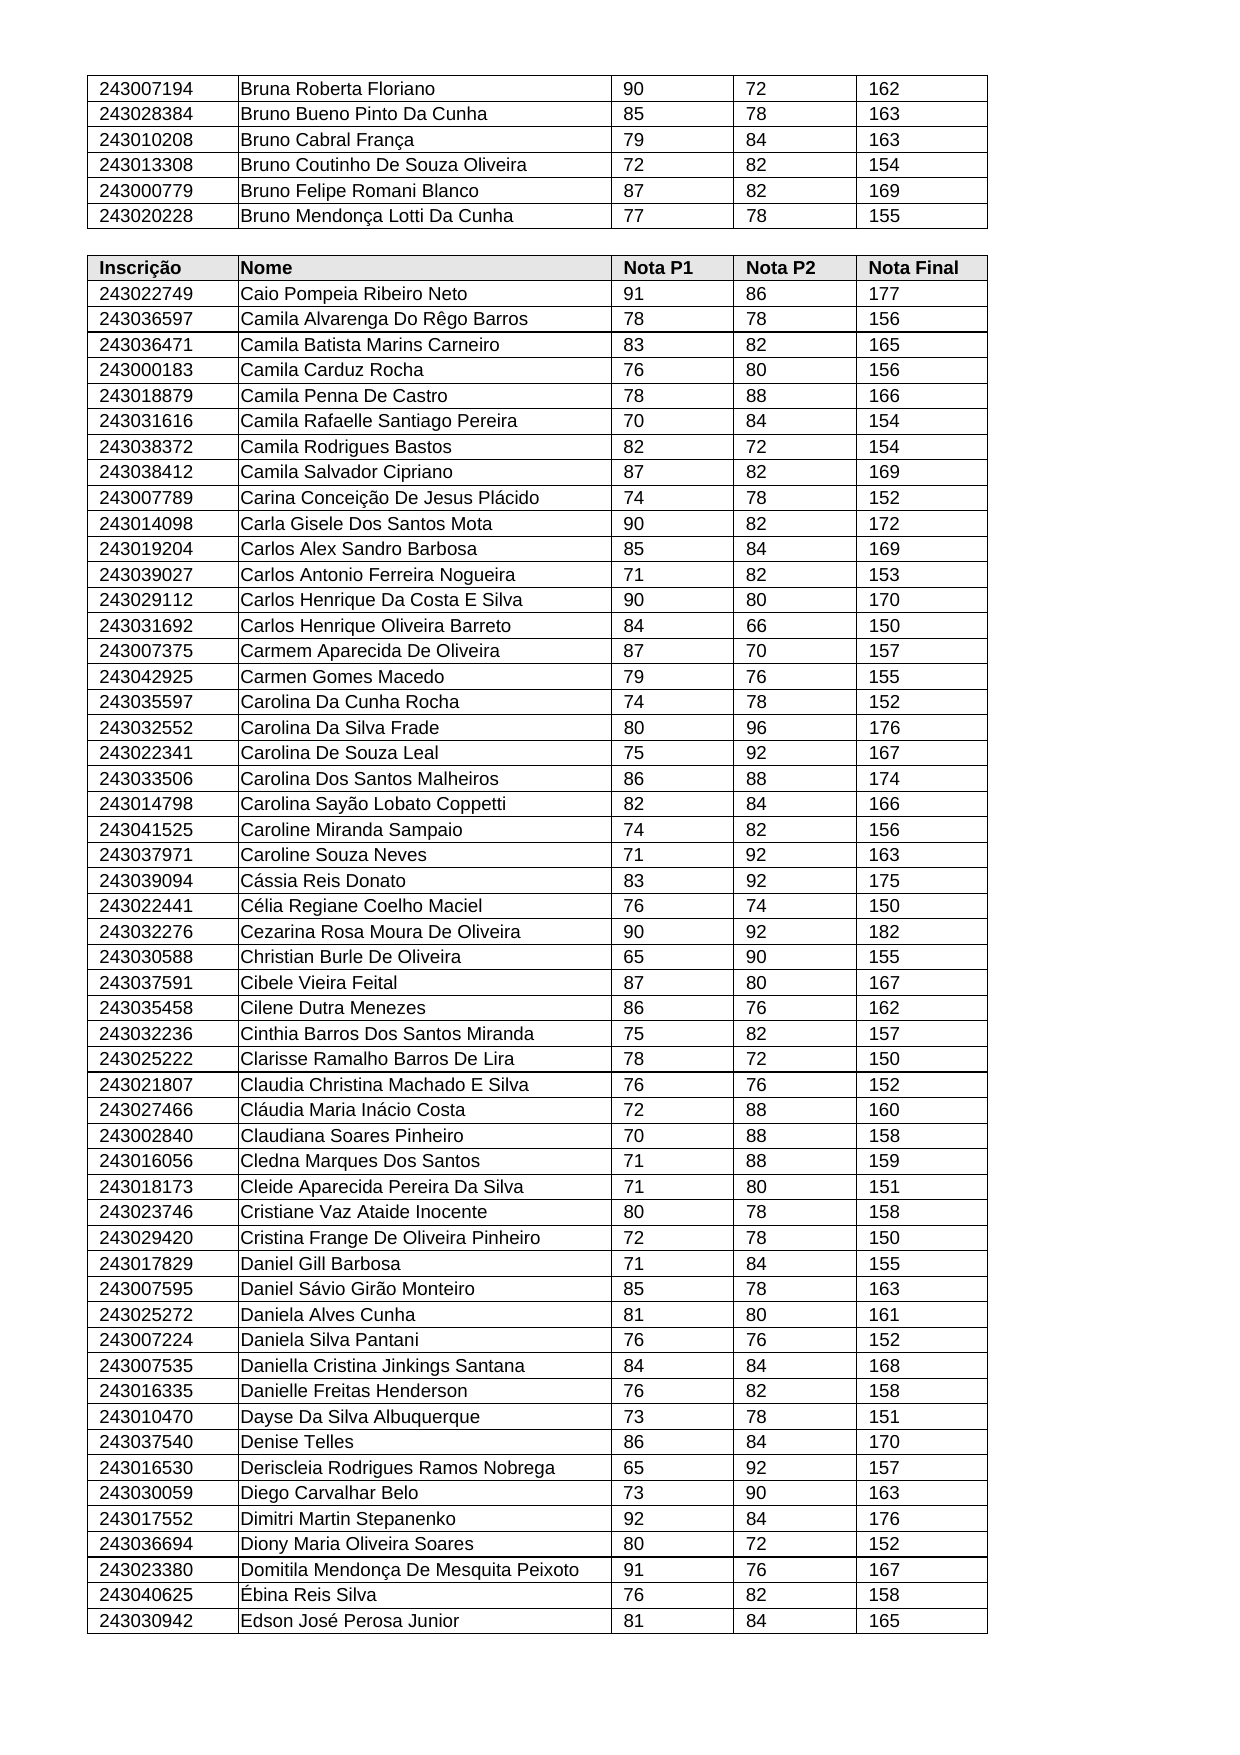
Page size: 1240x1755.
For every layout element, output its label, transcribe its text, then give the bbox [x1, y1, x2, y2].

table_cell 87 [612, 639, 733, 663]
table_cell Camila Penna De Castro [239, 384, 611, 408]
table_cell 82 [734, 1379, 856, 1403]
table_cell Camila Alvarenga Do Rêgo Barros [239, 307, 611, 331]
table_cell 158 [857, 1379, 987, 1403]
table_cell 243022341 [88, 741, 238, 765]
table_cell 78 [734, 1226, 856, 1250]
table_cell Cibele Vieira Feital [239, 970, 611, 995]
table_cell 83 [612, 333, 733, 357]
table_cell Diony Maria Oliveira Soares [239, 1532, 611, 1556]
table_cell Claudia Christina Machado E Silva [239, 1073, 611, 1097]
table_cell 75 [612, 741, 733, 765]
table_cell 172 [857, 511, 987, 536]
table_cell 90 [612, 919, 733, 944]
table_cell Camila Rafaelle Santiago Pereira [239, 409, 611, 433]
table_cell 90 [734, 1481, 856, 1505]
table_cell Carlos Antonio Ferreira Nogueira [239, 562, 611, 587]
table_cell 80 [612, 715, 733, 740]
table_cell 169 [857, 460, 987, 484]
table_cell 243038372 [88, 435, 238, 459]
table_cell 243036597 [88, 307, 238, 331]
table_cell 163 [857, 127, 987, 152]
table_cell 72 [734, 435, 856, 459]
table_cell 82 [612, 435, 733, 459]
table_cell 175 [857, 868, 987, 893]
table_cell Cássia Reis Donato [239, 868, 611, 893]
table_cell 243010470 [88, 1404, 238, 1429]
table_cell 78 [612, 1047, 733, 1071]
table_cell Carolina Dos Santos Malheiros [239, 766, 611, 791]
table_cell 243014798 [88, 792, 238, 816]
table_cell 243029420 [88, 1226, 238, 1250]
table_cell Caroline Miranda Sampaio [239, 817, 611, 842]
table_cell 78 [734, 690, 856, 714]
table_cell 243017829 [88, 1251, 238, 1276]
table_cell 80 [612, 1532, 733, 1556]
table_cell 243016335 [88, 1379, 238, 1403]
table_cell 90 [612, 511, 733, 536]
table_cell 243017552 [88, 1506, 238, 1531]
table_cell 165 [857, 333, 987, 357]
table_cell Dayse Da Silva Albuquerque [239, 1404, 611, 1429]
table_cell 170 [857, 1430, 987, 1454]
table_cell 165 [857, 1609, 987, 1633]
table_cell Carlos Henrique Da Costa E Silva [239, 588, 611, 612]
table_cell 243025222 [88, 1047, 238, 1071]
table_cell 76 [612, 1328, 733, 1352]
table_cell Denise Telles [239, 1430, 611, 1454]
table_cell 84 [734, 792, 856, 816]
table_cell 76 [734, 996, 856, 1020]
table_cell Camila Batista Marins Carneiro [239, 333, 611, 357]
table_cell 166 [857, 792, 987, 816]
table_cell 84 [734, 1353, 856, 1378]
table_cell 174 [857, 766, 987, 791]
table_cell 243016530 [88, 1455, 238, 1480]
table_cell 86 [612, 766, 733, 791]
table_cell 243025272 [88, 1302, 238, 1327]
table_cell 176 [857, 715, 987, 740]
table_cell 76 [734, 1073, 856, 1097]
table_cell 78 [734, 204, 856, 228]
table_cell 84 [734, 409, 856, 433]
table_cell 88 [734, 384, 856, 408]
table_cell 243041525 [88, 817, 238, 842]
table_cell 82 [734, 460, 856, 484]
table_cell 74 [612, 690, 733, 714]
table_cell Carolina Da Cunha Rocha [239, 690, 611, 714]
table_cell 76 [612, 1379, 733, 1403]
table_cell 82 [734, 511, 856, 536]
table_cell 163 [857, 843, 987, 867]
table_cell 162 [857, 76, 987, 101]
table_cell Carolina Da Silva Frade [239, 715, 611, 740]
table_cell 243039027 [88, 562, 238, 587]
table_cell Bruna Roberta Floriano [239, 76, 611, 101]
table_cell 243013308 [88, 153, 238, 177]
table_cell 163 [857, 1481, 987, 1505]
table_cell 72 [612, 1098, 733, 1122]
table_cell Camila Carduz Rocha [239, 358, 611, 382]
table_cell 84 [734, 127, 856, 152]
table_cell 243007789 [88, 486, 238, 510]
table_cell Bruno Felipe Romani Blanco [239, 178, 611, 203]
table_cell 71 [612, 1149, 733, 1173]
table_cell 84 [734, 1430, 856, 1454]
table_cell 243029112 [88, 588, 238, 612]
table_cell 243032552 [88, 715, 238, 740]
table_cell 81 [612, 1302, 733, 1327]
table_cell 92 [612, 1506, 733, 1531]
table_cell 72 [734, 1532, 856, 1556]
table_cell 76 [612, 1583, 733, 1607]
table_cell 88 [734, 1149, 856, 1173]
table_cell Daniela Alves Cunha [239, 1302, 611, 1327]
table_cell 92 [734, 1455, 856, 1480]
table_cell 87 [612, 970, 733, 995]
table_cell 86 [734, 281, 856, 306]
table_cell Daniel Gill Barbosa [239, 1251, 611, 1276]
table_cell 243030588 [88, 945, 238, 969]
table_cell 156 [857, 307, 987, 331]
table_cell Célia Regiane Coelho Maciel [239, 894, 611, 918]
table_cell Caroline Souza Neves [239, 843, 611, 867]
table_cell 79 [612, 127, 733, 152]
table_cell 243032276 [88, 919, 238, 944]
table_cell 74 [612, 817, 733, 842]
table_cell 82 [734, 178, 856, 203]
table_cell 170 [857, 588, 987, 612]
table_cell 85 [612, 102, 733, 126]
table_cell Carmen Gomes Macedo [239, 664, 611, 689]
table_cell 70 [734, 639, 856, 663]
table_cell 154 [857, 435, 987, 459]
table_cell 82 [734, 562, 856, 587]
table_cell 243031692 [88, 613, 238, 638]
table_cell 80 [734, 358, 856, 382]
table_cell 90 [734, 945, 856, 969]
table_cell Carlos Henrique Oliveira Barreto [239, 613, 611, 638]
table_cell 161 [857, 1302, 987, 1327]
table_cell Daniela Silva Pantani [239, 1328, 611, 1352]
table_cell 76 [612, 1073, 733, 1097]
table_cell Bruno Cabral França [239, 127, 611, 152]
table_cell 84 [612, 1353, 733, 1378]
table_cell 243020228 [88, 204, 238, 228]
table_cell 76 [734, 664, 856, 689]
table_cell 243039094 [88, 868, 238, 893]
table_cell 156 [857, 358, 987, 382]
table_cell 243021807 [88, 1073, 238, 1097]
table_cell 91 [612, 1558, 733, 1582]
table_cell 78 [734, 307, 856, 331]
table_cell 74 [612, 486, 733, 510]
table_header Nome [239, 256, 611, 280]
table_cell 65 [612, 1455, 733, 1480]
table_cell 88 [734, 766, 856, 791]
table_cell Diego Carvalhar Belo [239, 1481, 611, 1505]
table_cell 243014098 [88, 511, 238, 536]
table_cell 152 [857, 486, 987, 510]
table_cell 243007595 [88, 1277, 238, 1301]
table_cell 65 [612, 945, 733, 969]
table_cell 243007224 [88, 1328, 238, 1352]
table_cell 73 [612, 1404, 733, 1429]
table_cell 243042925 [88, 664, 238, 689]
table_cell 176 [857, 1506, 987, 1531]
table_cell 243018173 [88, 1175, 238, 1199]
table_cell 158 [857, 1124, 987, 1148]
table_cell 243036694 [88, 1532, 238, 1556]
table_cell Edson José Perosa Junior [239, 1609, 611, 1633]
table_cell 153 [857, 562, 987, 587]
table_cell 71 [612, 1251, 733, 1276]
table_cell 243037591 [88, 970, 238, 995]
table_cell 76 [612, 894, 733, 918]
table_cell 84 [734, 1506, 856, 1531]
table_cell 92 [734, 919, 856, 944]
table_cell 243027466 [88, 1098, 238, 1122]
table_cell 154 [857, 153, 987, 177]
table_cell 154 [857, 409, 987, 433]
table_cell 78 [734, 1200, 856, 1224]
table_cell 86 [612, 1430, 733, 1454]
table_cell 243032236 [88, 1021, 238, 1046]
table_cell 169 [857, 178, 987, 203]
table_cell Carlos Alex Sandro Barbosa [239, 537, 611, 561]
table_cell 84 [734, 1251, 856, 1276]
table_cell 167 [857, 741, 987, 765]
table_cell 155 [857, 1251, 987, 1276]
table_cell 92 [734, 843, 856, 867]
table_cell 150 [857, 894, 987, 918]
table_cell 76 [734, 1558, 856, 1582]
table_cell 75 [612, 1021, 733, 1046]
table_cell 243000183 [88, 358, 238, 382]
table_cell 87 [612, 460, 733, 484]
table_cell 243007375 [88, 639, 238, 663]
table_cell 243037971 [88, 843, 238, 867]
table_cell 78 [734, 486, 856, 510]
table_cell 90 [612, 76, 733, 101]
table_cell Claudiana Soares Pinheiro [239, 1124, 611, 1148]
table_cell 163 [857, 102, 987, 126]
table_cell Daniella Cristina Jinkings Santana [239, 1353, 611, 1378]
table_cell 243031616 [88, 409, 238, 433]
table_cell 152 [857, 1073, 987, 1097]
table_cell 155 [857, 664, 987, 689]
table_cell 73 [612, 1481, 733, 1505]
table_cell 77 [612, 204, 733, 228]
table_cell 243023746 [88, 1200, 238, 1224]
table_cell 80 [612, 1200, 733, 1224]
table_cell Cleide Aparecida Pereira Da Silva [239, 1175, 611, 1199]
table_cell 82 [734, 153, 856, 177]
table_cell 72 [612, 1226, 733, 1250]
table_cell 85 [612, 1277, 733, 1301]
table_cell 157 [857, 639, 987, 663]
table_cell 85 [612, 537, 733, 561]
table_cell 84 [734, 1609, 856, 1633]
table_cell 150 [857, 1047, 987, 1071]
table_cell 243016056 [88, 1149, 238, 1173]
table_cell 152 [857, 1532, 987, 1556]
table_header Inscrição [88, 256, 238, 280]
table_cell 169 [857, 537, 987, 561]
table_cell 74 [734, 894, 856, 918]
table_cell 158 [857, 1200, 987, 1224]
table_cell 82 [612, 792, 733, 816]
table_cell 243030942 [88, 1609, 238, 1633]
table_cell 243037540 [88, 1430, 238, 1454]
table_cell 91 [612, 281, 733, 306]
table_cell 78 [734, 1277, 856, 1301]
table_cell 78 [612, 384, 733, 408]
table_cell 182 [857, 919, 987, 944]
table_cell 157 [857, 1021, 987, 1046]
table_cell 82 [734, 1021, 856, 1046]
table_cell Carolina De Souza Leal [239, 741, 611, 765]
table_cell 243010208 [88, 127, 238, 152]
table_cell 78 [734, 102, 856, 126]
table_cell 243023380 [88, 1558, 238, 1582]
table_cell 82 [734, 1583, 856, 1607]
table_cell 96 [734, 715, 856, 740]
table_cell 152 [857, 1328, 987, 1352]
table_cell 78 [734, 1404, 856, 1429]
table_cell 151 [857, 1404, 987, 1429]
table_cell Daniel Sávio Girão Monteiro [239, 1277, 611, 1301]
table_cell 70 [612, 409, 733, 433]
table_cell 156 [857, 817, 987, 842]
table_cell Cledna Marques Dos Santos [239, 1149, 611, 1173]
table_cell 72 [734, 1047, 856, 1071]
table_cell 88 [734, 1124, 856, 1148]
table_cell 80 [734, 1175, 856, 1199]
table_cell 81 [612, 1609, 733, 1633]
table_cell Carolina Sayão Lobato Coppetti [239, 792, 611, 816]
table_cell 155 [857, 945, 987, 969]
table_cell 83 [612, 868, 733, 893]
table_cell 88 [734, 1098, 856, 1122]
table_cell 158 [857, 1583, 987, 1607]
table_header Nota P2 [734, 256, 856, 280]
table_cell 152 [857, 690, 987, 714]
table_cell 92 [734, 741, 856, 765]
table_cell 150 [857, 613, 987, 638]
table_cell 71 [612, 1175, 733, 1199]
table_cell Bruno Bueno Pinto Da Cunha [239, 102, 611, 126]
table_cell Cristina Frange De Oliveira Pinheiro [239, 1226, 611, 1250]
table_cell 86 [612, 996, 733, 1020]
table_cell 243035597 [88, 690, 238, 714]
table_cell 70 [612, 1124, 733, 1148]
table_cell 177 [857, 281, 987, 306]
table_cell 151 [857, 1175, 987, 1199]
table_cell 66 [734, 613, 856, 638]
table_cell Domitila Mendonça De Mesquita Peixoto [239, 1558, 611, 1582]
table_cell 243007535 [88, 1353, 238, 1378]
table_cell Deriscleia Rodrigues Ramos Nobrega [239, 1455, 611, 1480]
table_cell 243028384 [88, 102, 238, 126]
table_cell Carina Conceição De Jesus Plácido [239, 486, 611, 510]
table_cell Carla Gisele Dos Santos Mota [239, 511, 611, 536]
table_cell Camila Salvador Cipriano [239, 460, 611, 484]
table_cell 150 [857, 1226, 987, 1250]
table_cell 243002840 [88, 1124, 238, 1148]
table_cell 84 [612, 613, 733, 638]
table_cell 243035458 [88, 996, 238, 1020]
table_cell 162 [857, 996, 987, 1020]
table_cell Bruno Mendonça Lotti Da Cunha [239, 204, 611, 228]
table_cell 157 [857, 1455, 987, 1480]
table_cell Ébina Reis Silva [239, 1583, 611, 1607]
table_cell 166 [857, 384, 987, 408]
table_cell 92 [734, 868, 856, 893]
table_cell Christian Burle De Oliveira [239, 945, 611, 969]
table_cell Cláudia Maria Inácio Costa [239, 1098, 611, 1122]
table_cell 80 [734, 588, 856, 612]
table_cell 76 [612, 358, 733, 382]
table_cell 243022441 [88, 894, 238, 918]
table_cell Cezarina Rosa Moura De Oliveira [239, 919, 611, 944]
table_cell Danielle Freitas Henderson [239, 1379, 611, 1403]
table_header Nota P1 [612, 256, 733, 280]
table_cell 243022749 [88, 281, 238, 306]
table_cell 76 [734, 1328, 856, 1352]
table_cell 243019204 [88, 537, 238, 561]
table_cell Cilene Dutra Menezes [239, 996, 611, 1020]
table_cell Cinthia Barros Dos Santos Miranda [239, 1021, 611, 1046]
table_cell Carmem Aparecida De Oliveira [239, 639, 611, 663]
table_cell 71 [612, 562, 733, 587]
table_cell 82 [734, 333, 856, 357]
table_cell 80 [734, 1302, 856, 1327]
table_header Nota Final [857, 256, 987, 280]
table_cell 243018879 [88, 384, 238, 408]
table_cell Camila Rodrigues Bastos [239, 435, 611, 459]
table_cell 163 [857, 1277, 987, 1301]
table_cell 160 [857, 1098, 987, 1122]
table_cell Caio Pompeia Ribeiro Neto [239, 281, 611, 306]
table_cell 72 [734, 76, 856, 101]
table_cell 243040625 [88, 1583, 238, 1607]
table_cell Bruno Coutinho De Souza Oliveira [239, 153, 611, 177]
table_cell 87 [612, 178, 733, 203]
table_cell 243000779 [88, 178, 238, 203]
table_cell Clarisse Ramalho Barros De Lira [239, 1047, 611, 1071]
table_cell 82 [734, 817, 856, 842]
table_cell 155 [857, 204, 987, 228]
table_cell 243036471 [88, 333, 238, 357]
table_cell 243033506 [88, 766, 238, 791]
table_cell 84 [734, 537, 856, 561]
table_cell 90 [612, 588, 733, 612]
table_cell 159 [857, 1149, 987, 1173]
table_cell Cristiane Vaz Ataide Inocente [239, 1200, 611, 1224]
table_cell 167 [857, 970, 987, 995]
table_cell Dimitri Martin Stepanenko [239, 1506, 611, 1531]
table_cell 167 [857, 1558, 987, 1582]
table_cell 243038412 [88, 460, 238, 484]
table_cell 78 [612, 307, 733, 331]
table_cell 71 [612, 843, 733, 867]
table_cell 243007194 [88, 76, 238, 101]
table_cell 79 [612, 664, 733, 689]
table_cell 80 [734, 970, 856, 995]
table_cell 72 [612, 153, 733, 177]
table_cell 243030059 [88, 1481, 238, 1505]
table_cell 168 [857, 1353, 987, 1378]
